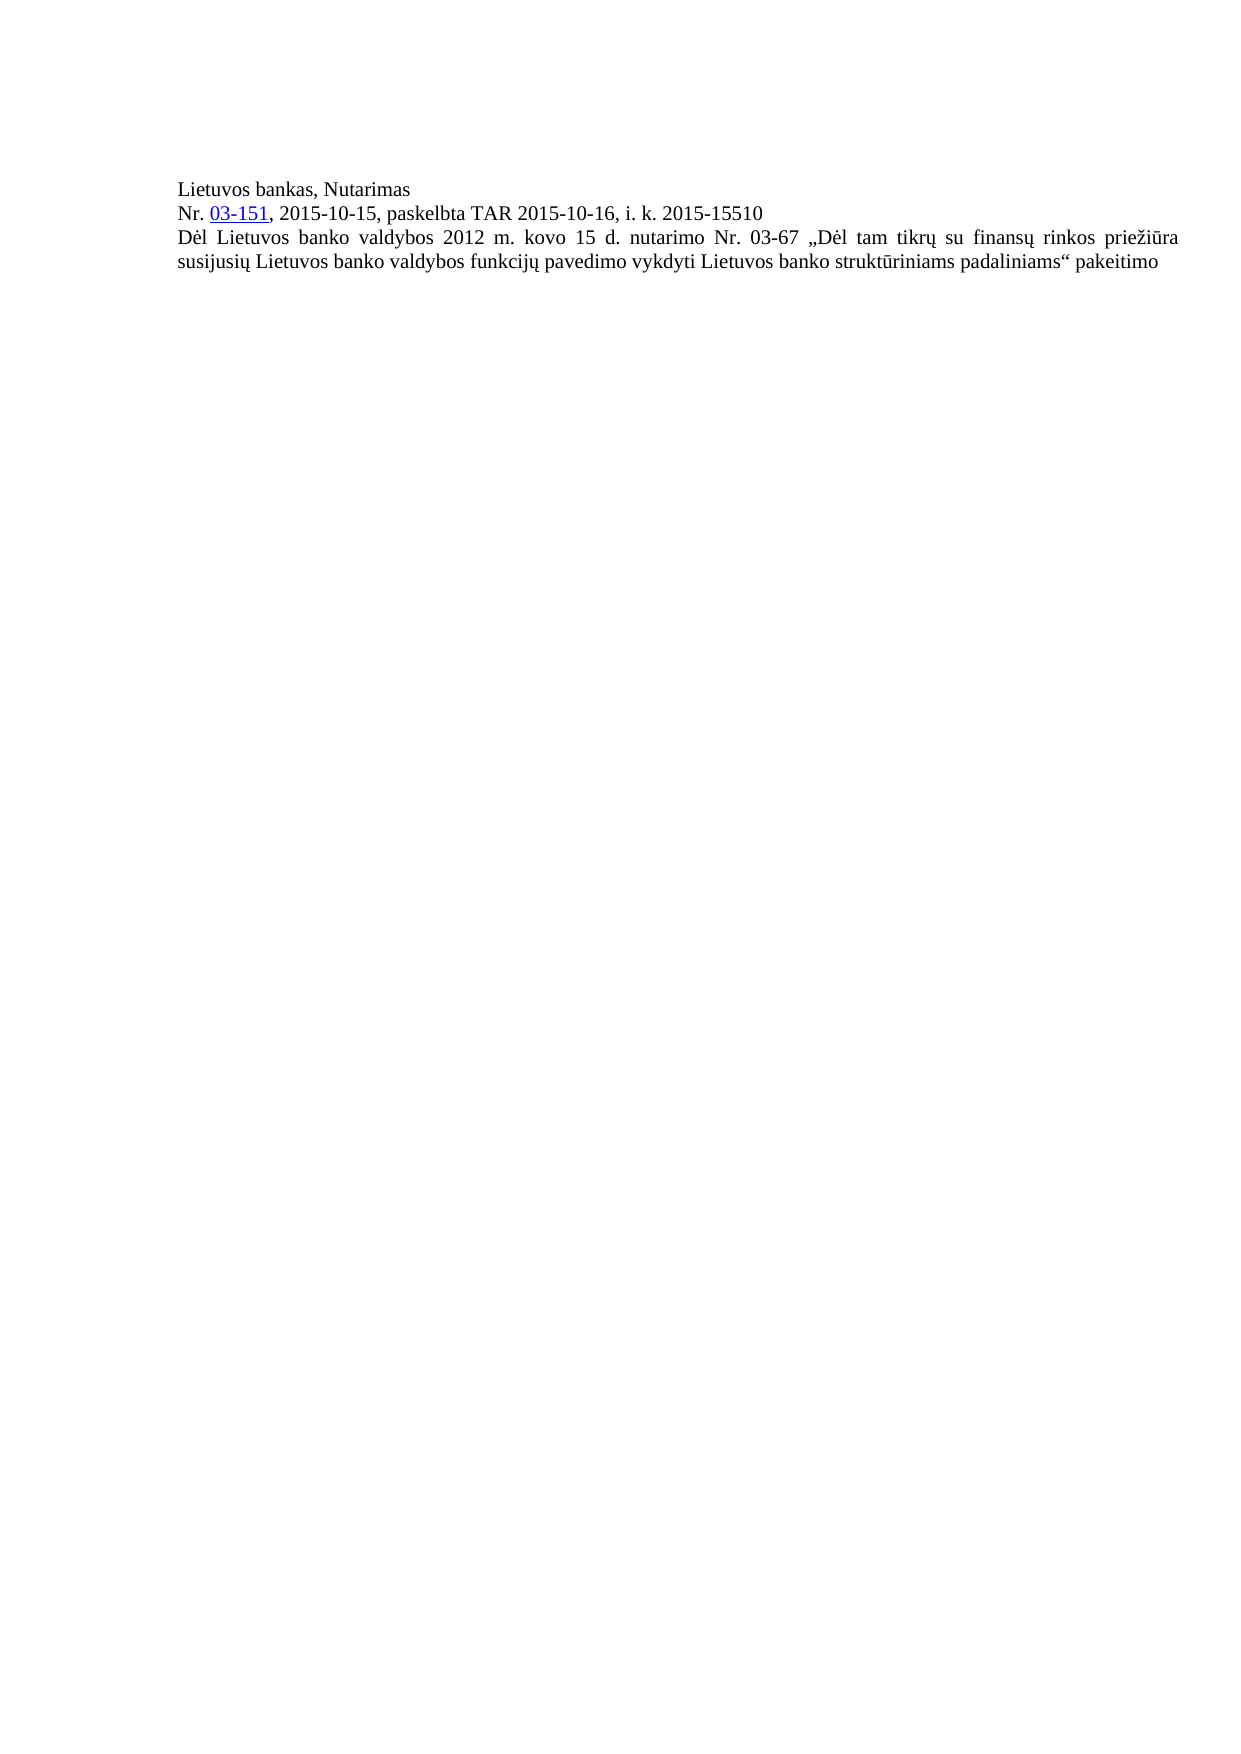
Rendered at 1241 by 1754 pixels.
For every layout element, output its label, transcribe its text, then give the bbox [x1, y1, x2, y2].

text Nr. 03-151, 2015-10-15, paskelbta TAR 2015-10-16, i. k. 2015-15510 [177, 201, 1181, 225]
text Lietuvos bankas, Nutarimas [177, 177, 1181, 201]
text Dėl Lietuvos banko valdybos 2012 m. kovo 15 d. nutarimo Nr. 03-67 „Dėl tam tikrų su finansų rinkos priežiūra susijusių Lietuvos banko valdybos funkcijų pavedimo vykdyti Lietuvos banko struktūriniams padaliniams“ pakeitimo [177, 225, 1181, 273]
